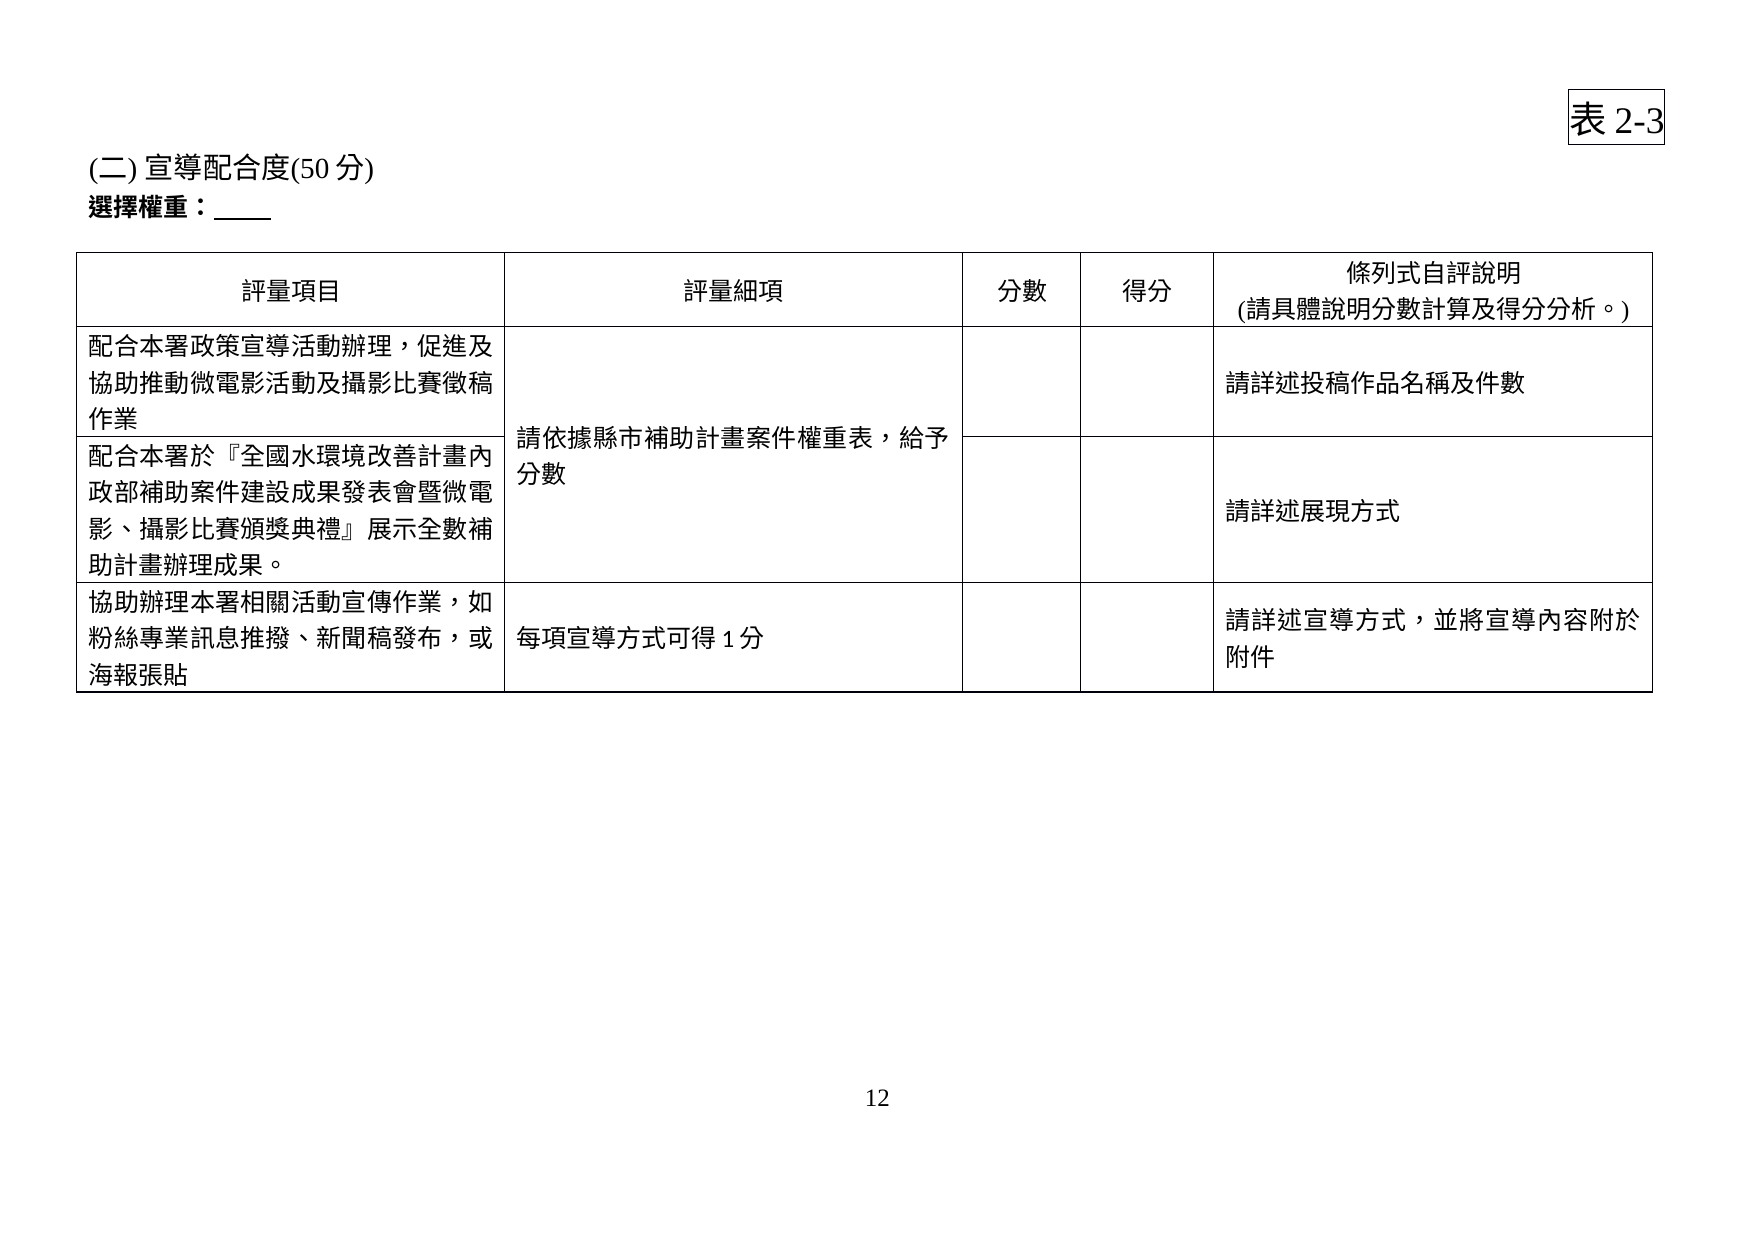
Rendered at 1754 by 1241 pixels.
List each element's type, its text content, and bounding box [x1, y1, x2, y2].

text 選擇權重： [89, 187, 1665, 223]
table_header 評量細項 [505, 253, 962, 326]
table_cell [1081, 437, 1213, 582]
table_cell 每項宣導方式可得1分 [505, 583, 962, 691]
table_cell [1081, 583, 1213, 691]
table_cell [963, 583, 1080, 691]
table_header 評量項目 [77, 253, 504, 326]
table_cell [1081, 327, 1213, 436]
table_header 分數 [963, 253, 1080, 326]
text (二) 宣導配合度(50分) [89, 145, 1665, 187]
table_cell 請詳述展現方式 [1214, 437, 1652, 582]
table_cell 協助辦理本署相關活動宣傳作業，如粉絲專業訊息推撥、新聞稿發布，或海報張貼 [77, 583, 504, 691]
table_header 條列式自評說明 (請具體說明分數計算及得分分析。) [1214, 253, 1652, 326]
table_cell [963, 327, 1080, 436]
table_cell 請依據縣市補助計畫案件權重表，給予分數 [505, 327, 962, 582]
table_cell 配合本署政策宣導活動辦理，促進及協助推動微電影活動及攝影比賽徵稿作業 [77, 327, 504, 436]
table_cell 請詳述宣導方式，並將宣導內容附於附件 [1214, 583, 1652, 691]
table_cell 配合本署於『全國水環境改善計畫內政部補助案件建設成果發表會暨微電影、攝影比賽頒獎典禮』展示全數補助計畫辦理成果。 [77, 437, 504, 582]
table_cell [963, 437, 1080, 582]
table_cell 請詳述投稿作品名稱及件數 [1214, 327, 1652, 436]
table_header 得分 [1081, 253, 1213, 326]
